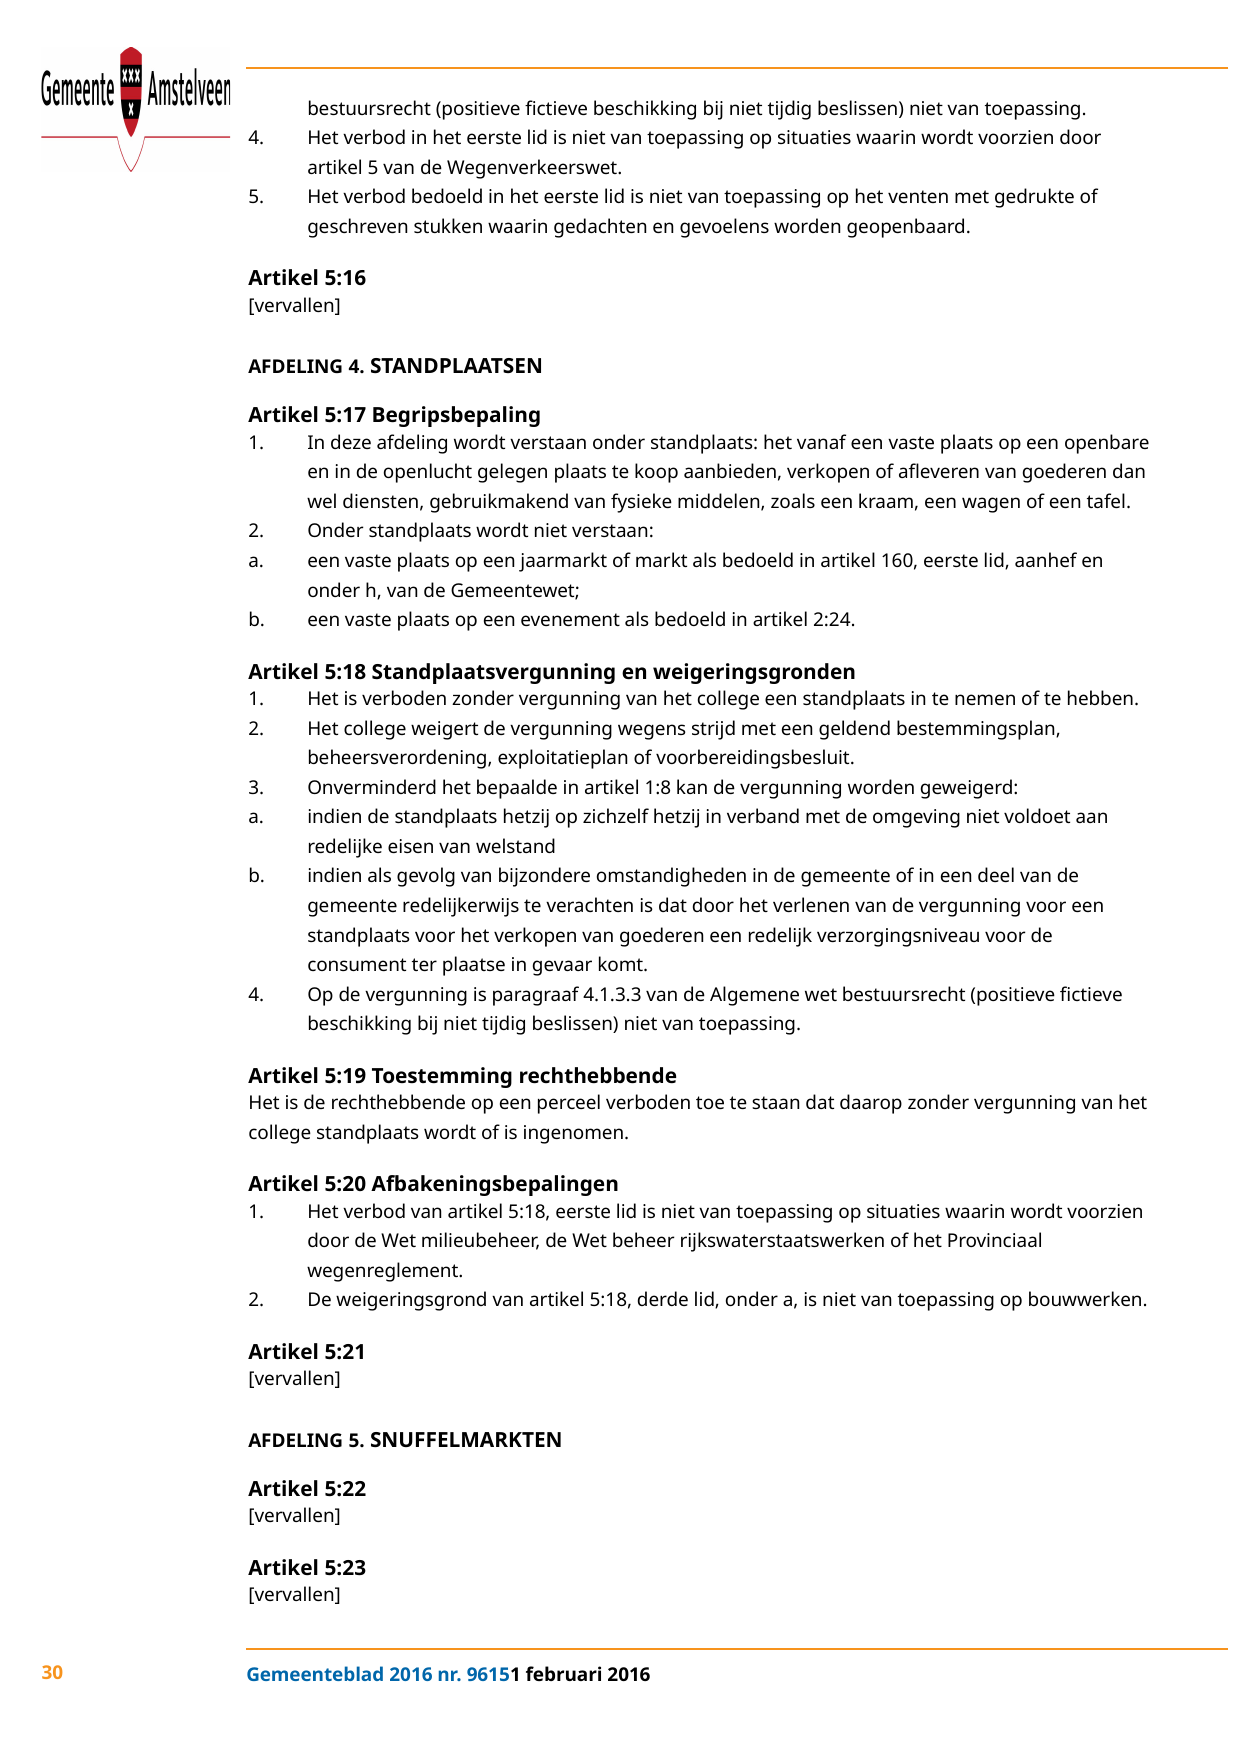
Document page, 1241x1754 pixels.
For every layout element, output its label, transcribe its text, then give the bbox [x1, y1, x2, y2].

text Het is de rechthebbende op een perceel verboden toe te staan dat daarop zonder vergunning van het college standplaats wordt of is ingenomen. [248, 1089, 1152, 1145]
picture [41, 47, 231, 172]
text AFDELING 4. STANDPLAATSEN [248, 351, 1152, 379]
list Op de vergunning is paragraaf 4.1.3.3 van de Algemene wet bestuursrecht (positieve fictieve beschikking bij niet tijdig beslissen) niet van toepassing. [248, 981, 1152, 1036]
list een vaste plaats op een evenement als bedoeld in artikel 2:24. [248, 606, 1152, 632]
list Het college weigert de vergunning wegens strijd met een geldend bestemmingsplan, beheersverordening, exploitatieplan of voorbereidingsbesluit. [248, 715, 1152, 770]
text Artikel 5:23 [248, 1553, 1152, 1581]
list Het verbod bedoeld in het eerste lid is niet van toepassing op het venten met gedrukte of geschreven stukken waarin gedachten en gevoelens worden geopenbaard. [248, 183, 1152, 239]
text [vervallen] [248, 1581, 1152, 1607]
text Artikel 5:20 Afbakeningsbepalingen [248, 1169, 1152, 1198]
list Onder standplaats wordt niet verstaan: [248, 518, 1152, 543]
text AFDELING 5. SNUFFELMARKTEN [248, 1425, 1152, 1453]
list Het is verboden zonder vergunning van het college een standplaats in te nemen of te hebben. [248, 685, 1152, 711]
list In deze afdeling wordt verstaan onder standplaats: het vanaf een vaste plaats op een openbare en in de openlucht gelegen plaats te koop aanbieden, verkopen of afleveren van goederen dan wel diensten, gebruikmakend van fysieke middelen, zoals een kraam, een wagen of een tafel. [248, 429, 1152, 514]
list indien de standplaats hetzij op zichzelf hetzij in verband met de omgeving niet voldoet aan redelijke eisen van welstand [248, 803, 1152, 859]
list een vaste plaats op een jaarmarkt of markt als bedoeld in artikel 160, eerste lid, aanhef en onder h, van de Gemeentewet; [248, 547, 1152, 602]
text [vervallen] [248, 1502, 1152, 1528]
list indien als gevolg van bijzondere omstandigheden in de gemeente of in een deel van de gemeente redelijkerwijs te verachten is dat door het verlenen van de vergunning voor een standplaats voor het verkopen van goederen een redelijk verzorgingsniveau voor de consument ter plaatse in gevaar komt. [248, 863, 1152, 977]
text Artikel 5:17 Begripsbepaling [248, 400, 1152, 429]
text [vervallen] [248, 1366, 1152, 1391]
list De weigeringsgrond van artikel 5:18, derde lid, onder a, is niet van toepassing op bouwwerken. [248, 1287, 1152, 1312]
text [vervallen] [248, 292, 1152, 318]
list bestuursrecht (positieve fictieve beschikking bij niet tijdig beslissen) niet van toepassing. [248, 95, 1152, 121]
text Artikel 5:18 Standplaatsvergunning en weigeringsgronden [248, 657, 1152, 685]
text Artikel 5:21 [248, 1337, 1152, 1366]
text Artikel 5:22 [248, 1474, 1152, 1502]
list Het verbod in het eerste lid is niet van toepassing op situaties waarin wordt voorzien door artikel 5 van de Wegenverkeerswet. [248, 124, 1152, 180]
list Het verbod van artikel 5:18, eerste lid is niet van toepassing op situaties waarin wordt voorzien door de Wet milieubeheer, de Wet beheer rijkswaterstaatswerken of het Provinciaal wegenreglement. [248, 1198, 1152, 1283]
text Artikel 5:19 Toestemming rechthebbende [248, 1061, 1152, 1089]
list Onverminderd het bepaalde in artikel 1:8 kan de vergunning worden geweigerd: [248, 774, 1152, 800]
text Artikel 5:16 [248, 263, 1152, 292]
